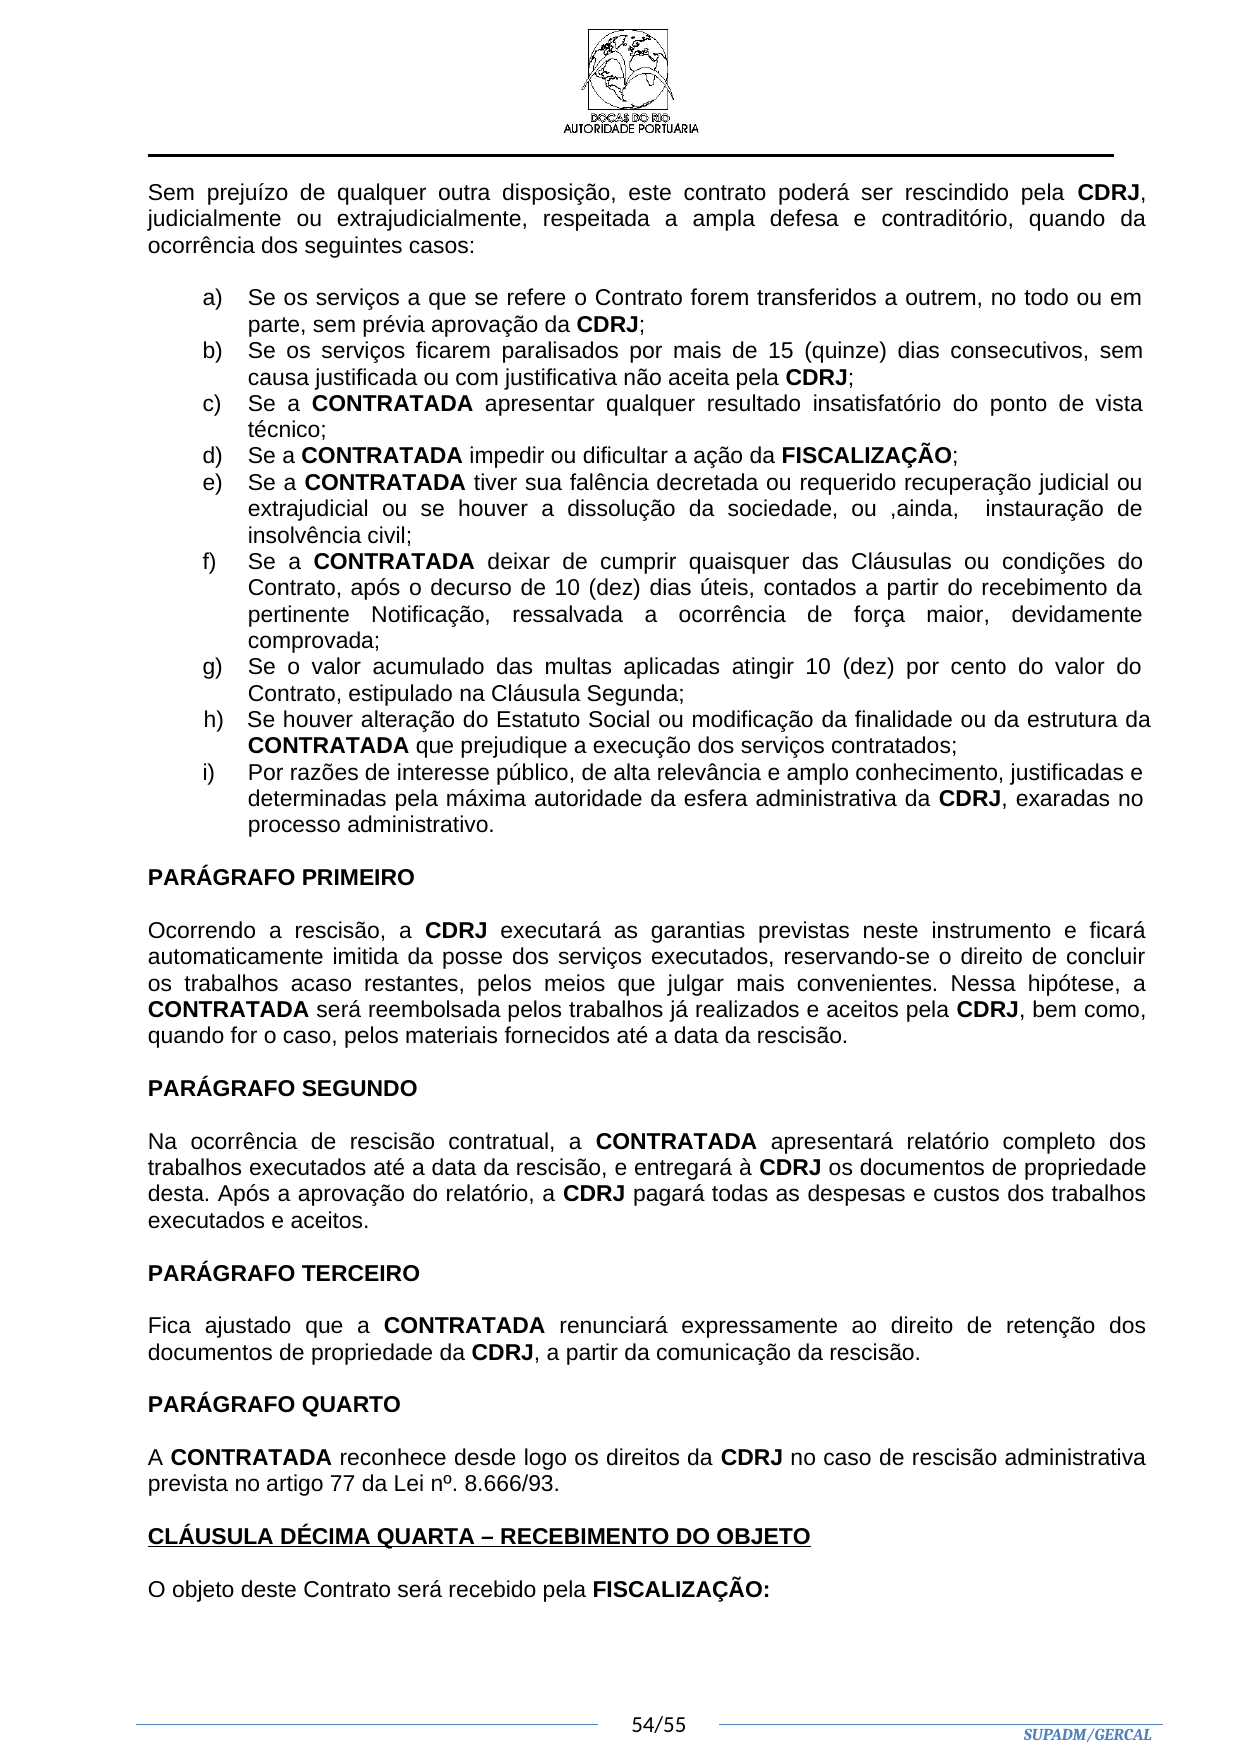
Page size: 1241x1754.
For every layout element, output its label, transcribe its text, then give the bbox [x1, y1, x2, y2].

text f) Se a CONTRATADA deixar de cumprir quaisquer das Cláusulas ou condições do Contrato, após o decurso de 10 (dez) dias úteis, contados a partir do recebimento da pertinente Notificação, ressalvada a ocorrência de força maior, devidamente comprovada; [202, 548, 1143, 653]
subtitle PARÁGRAFO SEGUNDO [148, 1075, 1152, 1101]
text Sem prejuízo de qualquer outra disposição, este contrato poderá ser rescindido pela CDRJ, judicialmente ou extrajudicialmente, respeitada a ampla defesa e contraditório, quando da ocorrência dos seguintes casos: [148, 179, 1146, 258]
text i) Por razões de interesse público, de alta relevância e amplo conhecimento, justificadas e determinadas pela máxima autoridade da esfera administrativa da CDRJ, exaradas no processo administrativo. [202, 759, 1143, 838]
text Fica ajustado que a CONTRATADA renunciará expressamente ao direito de retenção dos documentos de propriedade da CDRJ, a partir da comunicação da rescisão. [148, 1312, 1146, 1365]
text b) Se os serviços ficarem paralisados por mais de 15 (quinze) dias consecutivos, sem causa justificada ou com justificativa não aceita pela CDRJ; [202, 337, 1143, 390]
text Ocorrendo a rescisão, a CDRJ executará as garantias previstas neste instrumento e ficará automaticamente imitida da posse dos serviços executados, reservando-se o direito de concluir os trabalhos acaso restantes, pelos meios que julgar mais convenientes. Nessa hipótese, a CONTRATADA será reembolsada pelos trabalhos já realizados e aceitos pela CDRJ, bem como, quando for o caso, pelos materiais fornecidos até a data da rescisão. [148, 917, 1146, 1049]
picture [563, 29, 699, 133]
text h) Se houver alteração do Estatuto Social ou modificação da finalidade ou da estrutura da CONTRATADA que prejudique a execução dos serviços contratados; [203, 706, 1152, 759]
subtitle PARÁGRAFO PRIMEIRO [148, 864, 1152, 891]
text a) Se os serviços a que se refere o Contrato forem transferidos a outrem, no todo ou em parte, sem prévia aprovação da CDRJ; [202, 284, 1143, 337]
text Na ocorrência de rescisão contratual, a CONTRATADA apresentará relatório completo dos trabalhos executados até a data da rescisão, e entregará à CDRJ os documentos de propriedade desta. Após a aprovação do relatório, a CDRJ pagará todas as despesas e custos dos trabalhos executados e aceitos. [148, 1128, 1146, 1233]
text A CONTRATADA reconhece desde logo os direitos da CDRJ no caso de rescisão administrativa prevista no artigo 77 da Lei nº. 8.666/93. [148, 1444, 1146, 1497]
text d) Se a CONTRATADA impedir ou dificultar a ação da FISCALIZAÇÃO; [202, 442, 1143, 469]
subtitle PARÁGRAFO QUARTO [148, 1391, 1152, 1418]
subtitle PARÁGRAFO TERCEIRO [148, 1259, 1152, 1286]
text CLÁUSULA DÉCIMA QUARTA – RECEBIMENTO DO OBJETO [148, 1523, 1152, 1549]
text c) Se a CONTRATADA apresentar qualquer resultado insatisfatório do ponto de vista técnico; [202, 390, 1143, 442]
text g) Se o valor acumulado das multas aplicadas atingir 10 (dez) por cento do valor do Contrato, estipulado na Cláusula Segunda; [202, 653, 1143, 706]
text O objeto deste Contrato será recebido pela FISCALIZAÇÃO: [148, 1576, 1143, 1602]
text e) Se a CONTRATADA tiver sua falência decretada ou requerido recuperação judicial ou extrajudicial ou se houver a dissolução da sociedade, ou ,ainda, instauração de insolvência civil; [202, 469, 1143, 548]
